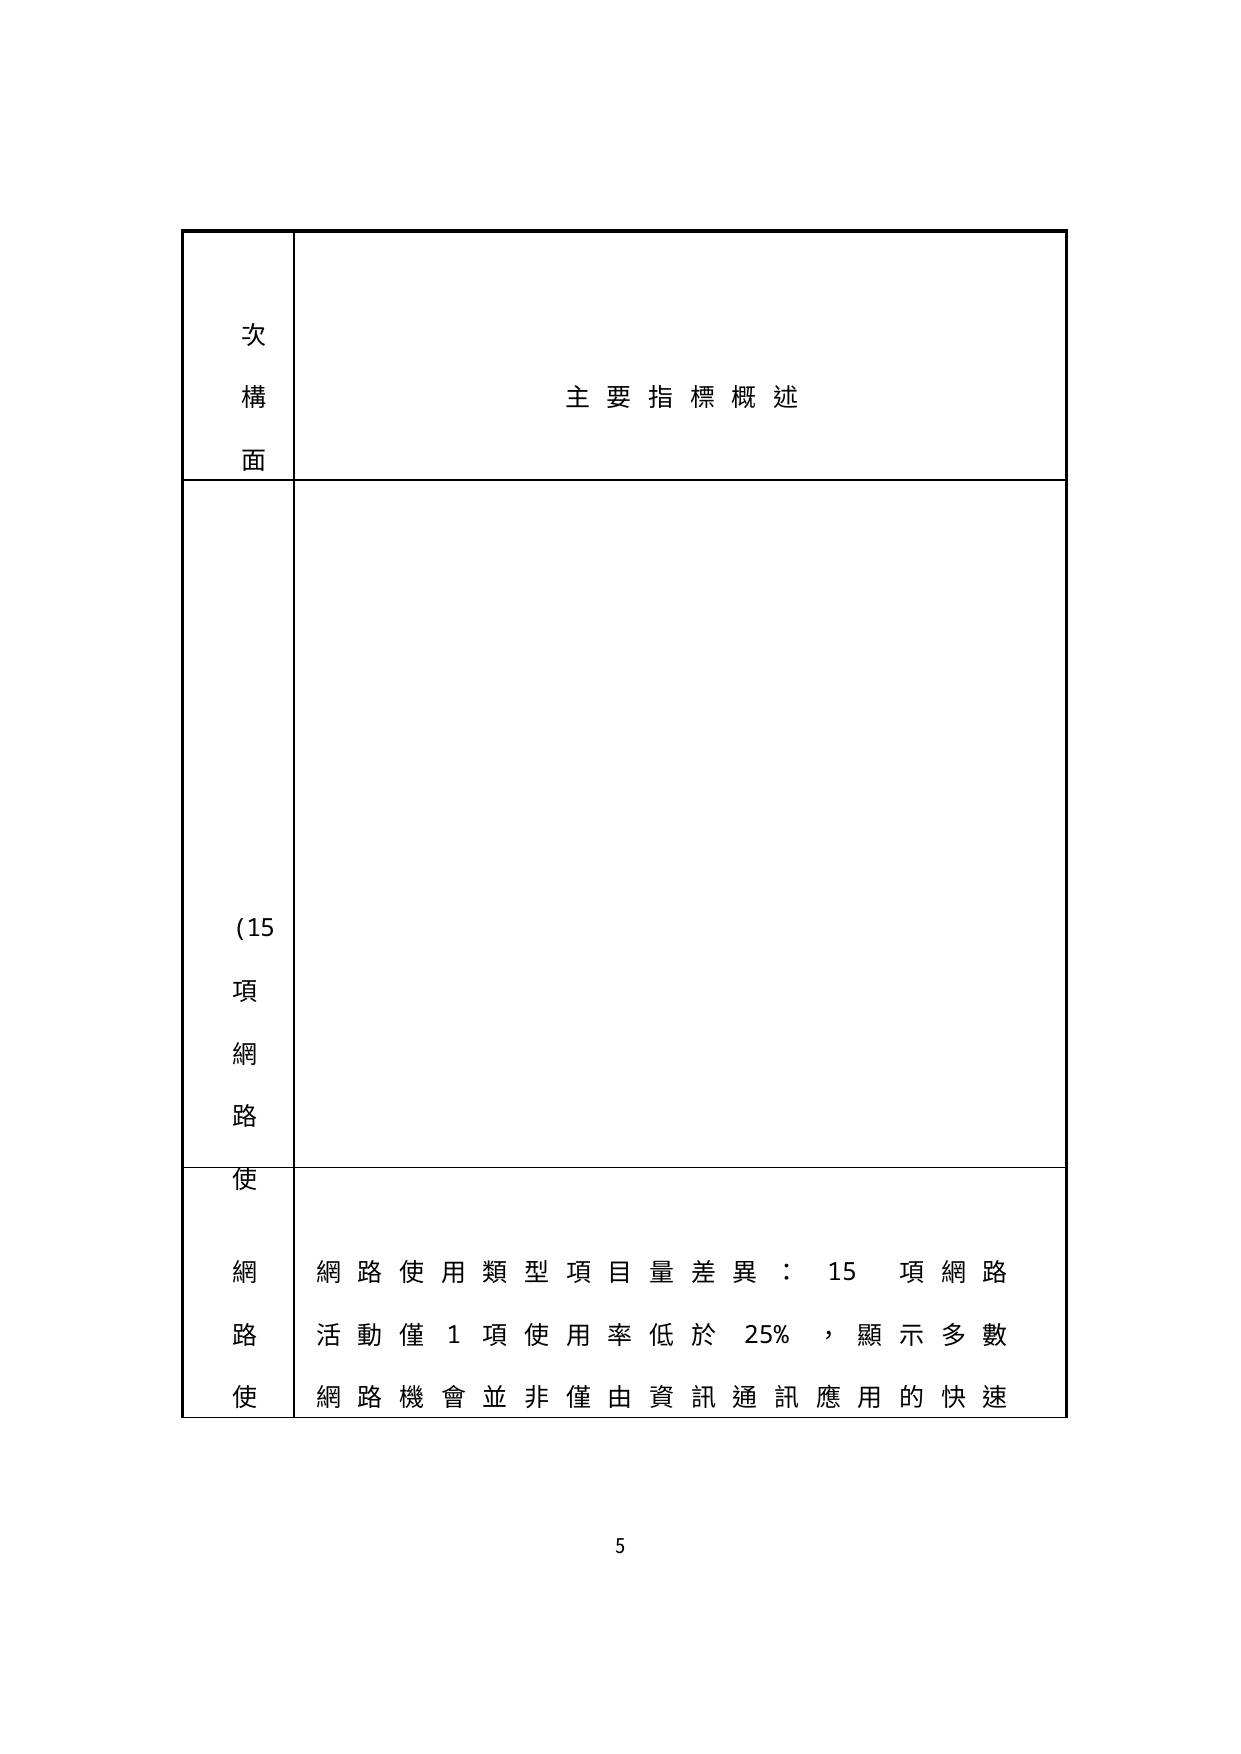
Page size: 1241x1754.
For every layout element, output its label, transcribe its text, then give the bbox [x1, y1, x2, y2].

table_cell 網路使用不平等 [184, 1168, 293, 1417]
table_header 次構面 [184, 233, 293, 479]
table_cell 網路使用類型多樣性 (15項網路使用類型指標) [184, 481, 293, 1167]
table_header 主要指標概述 [295, 233, 1065, 479]
table_cell 網路使用類型項目量差異：15 項網路活動僅1項使用率低於25%，顯示多數網路機會並非僅由資訊通訊應用的快速 [295, 1168, 1065, 1417]
table_cell [295, 481, 1065, 1167]
